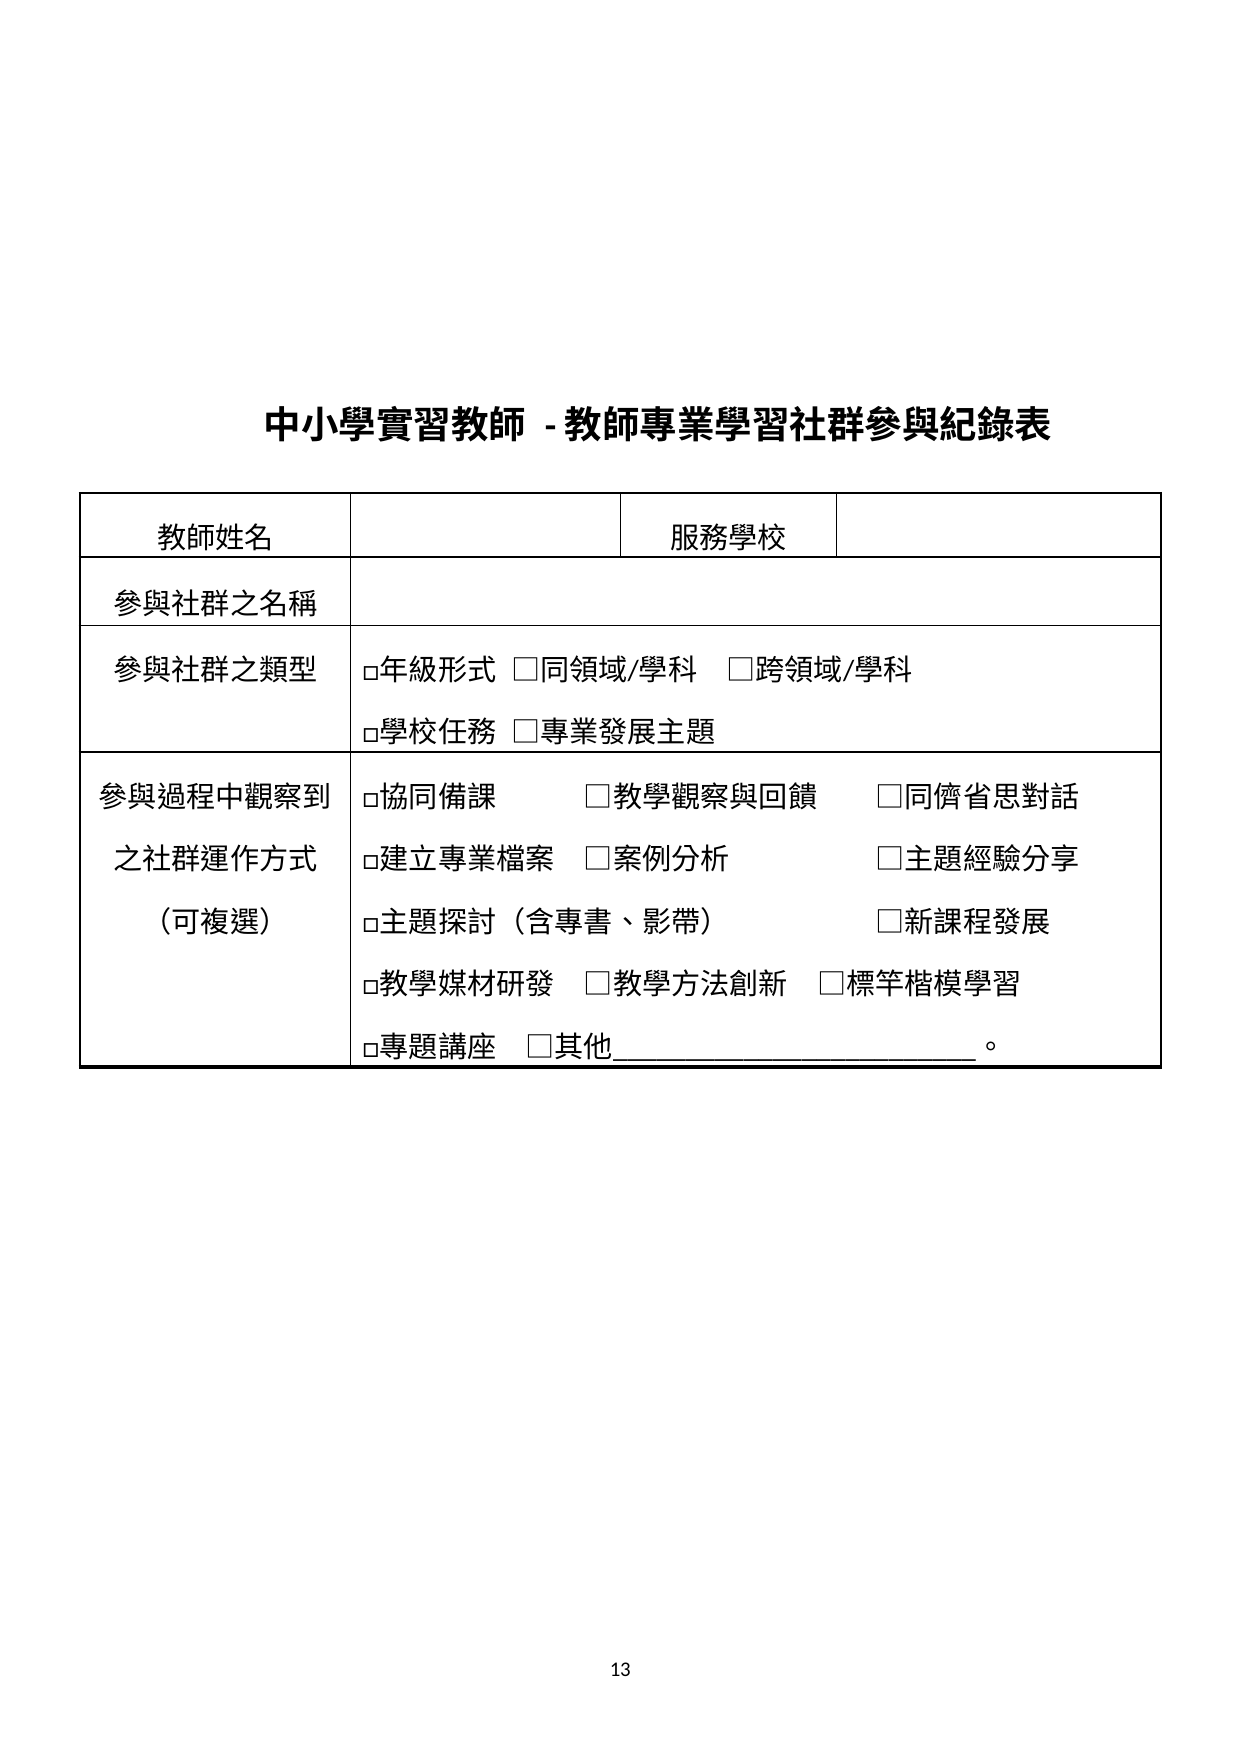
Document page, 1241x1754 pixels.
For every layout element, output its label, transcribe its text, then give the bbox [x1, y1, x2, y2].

subtitle 中小學實習教師 - 教師專業學習社群參與紀錄表 [150, 380, 1165, 443]
table_header [351, 494, 620, 556]
table_cell □協同備課 □教學觀察與回饋 □同儕省思對話 □建立專業檔案 □案例分析 □主題經驗分享 □主題探討（含專書、影帶） □新課程發展 □教學媒材研發 □教學方法創新 □標竿楷模學習 □專題講座 □其他_________________________。 [351, 753, 1160, 1065]
table_cell 參與過程中觀察到之社群運作方式 （可複選） [81, 753, 350, 1065]
table_cell [351, 558, 1160, 625]
table_cell 參與社群之類型 [81, 626, 350, 751]
table_header 服務學校 [621, 494, 836, 556]
table_cell □年級形式 □同領域/學科 □跨領域/學科 □學校任務 □專業發展主題 [351, 626, 1160, 751]
table_header [837, 494, 1160, 556]
table_cell 參與社群之名稱 [81, 558, 350, 625]
table_header 教師姓名 [81, 494, 350, 556]
